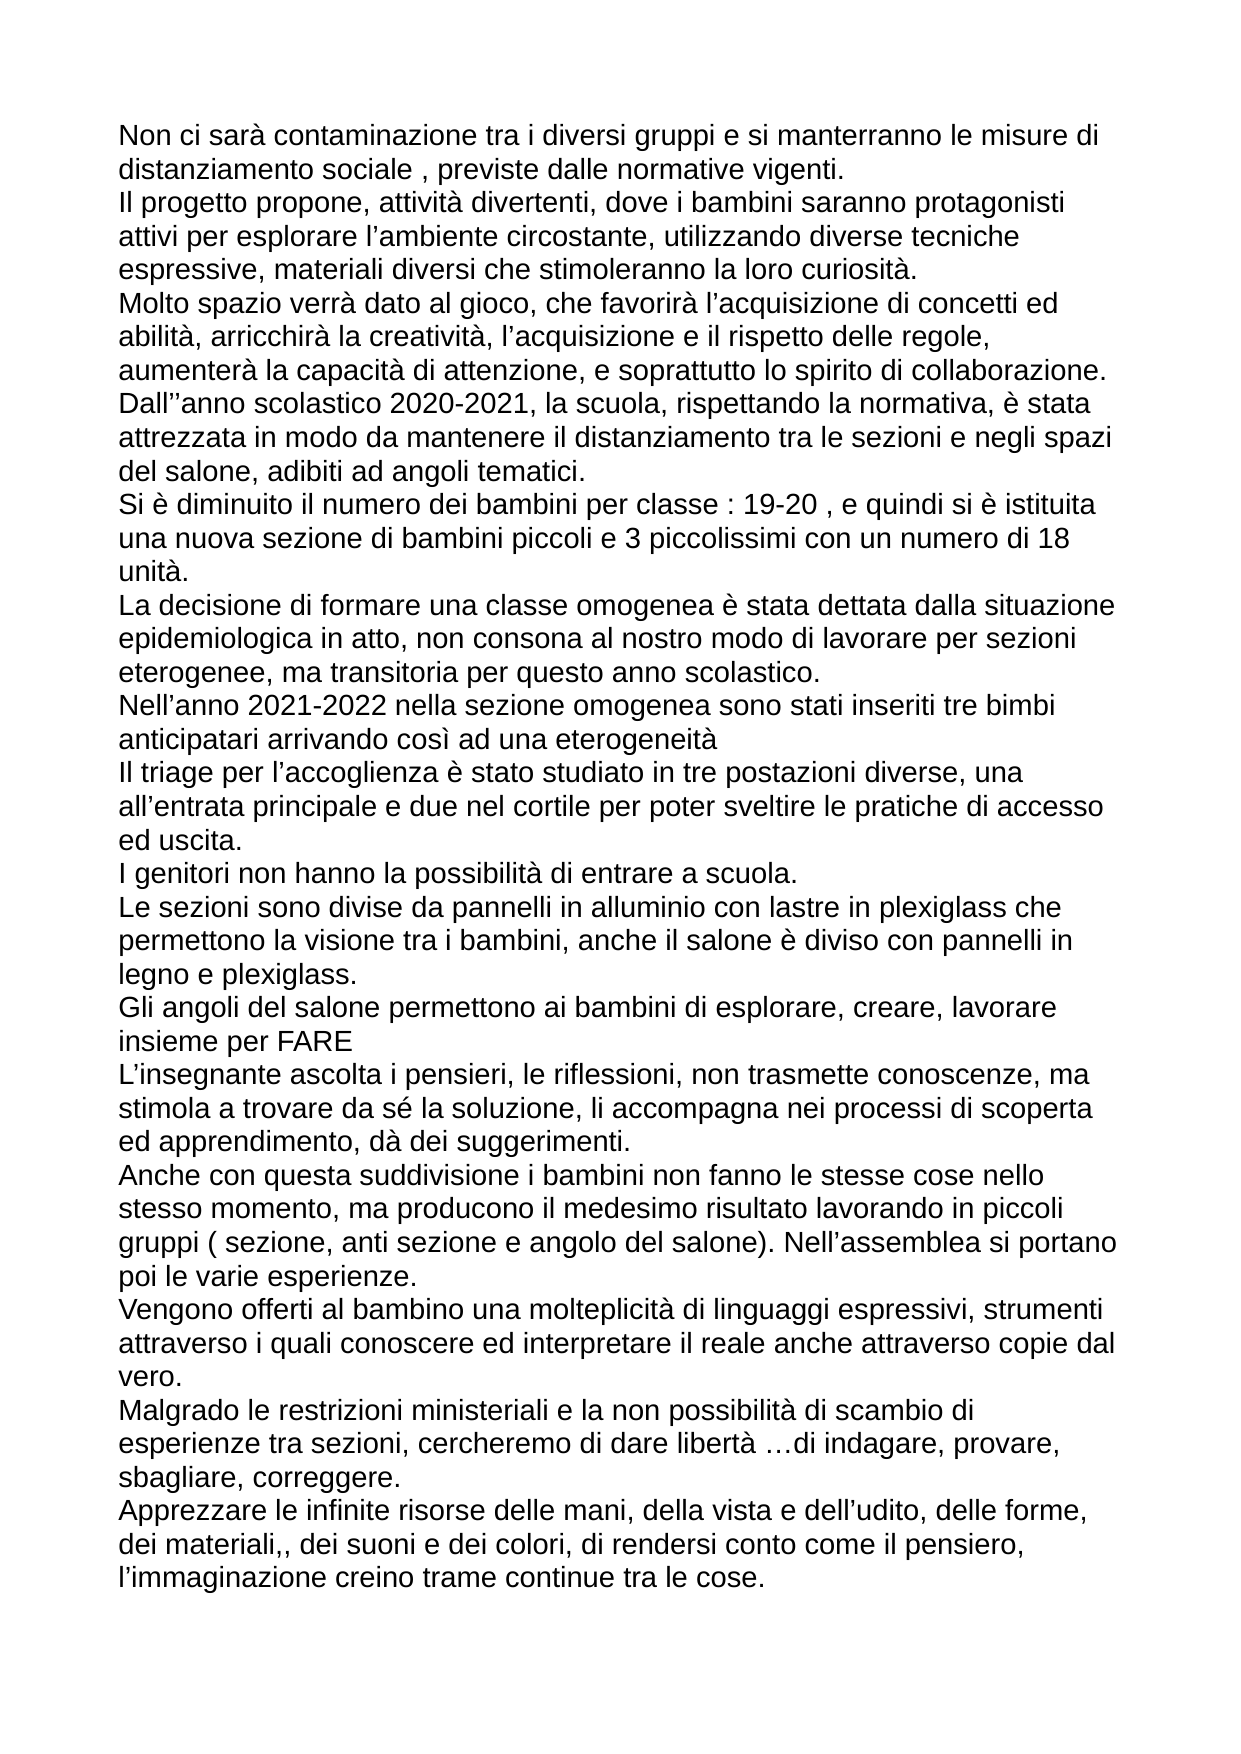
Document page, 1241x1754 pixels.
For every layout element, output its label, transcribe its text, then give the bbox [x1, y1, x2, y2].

text Il progetto propone, attività divertenti, dove i bambini saranno protagonisti attivi per esplorare l’ambiente circostante, utilizzando diverse tecniche espressive, materiali diversi che stimoleranno la loro curiosità. [118, 185, 1122, 286]
text I genitori non hanno la possibilità di entrare a scuola. [118, 856, 1122, 889]
text La decisione di formare una classe omogenea è stata dettata dalla situazione epidemiologica in atto, non consona al nostro modo di lavorare per sezioni eterogenee, ma transitoria per questo anno scolastico. [118, 588, 1122, 688]
text Anche con questa suddivisione i bambini non fanno le stesse cose nello stesso momento, ma producono il medesimo risultato lavorando in piccoli gruppi ( sezione, anti sezione e angolo del salone). Nell’assemblea si portano poi le varie esperienze. [118, 1158, 1122, 1292]
text Le sezioni sono divise da pannelli in alluminio con lastre in plexiglass che permettono la visione tra i bambini, anche il salone è diviso con pannelli in legno e plexiglass. [118, 889, 1122, 990]
text Gli angoli del salone permettono ai bambini di esplorare, creare, lavorare insieme per FARE [118, 990, 1122, 1057]
text L’insegnante ascolta i pensieri, le riflessioni, non trasmette conoscenze, ma stimola a trovare da sé la soluzione, li accompagna nei processi di scoperta ed apprendimento, dà dei suggerimenti. [118, 1057, 1122, 1158]
text Malgrado le restrizioni ministeriali e la non possibilità di scambio di esperienze tra sezioni, cercheremo di dare libertà …di indagare, provare, sbagliare, correggere. [118, 1393, 1122, 1493]
text Nell’anno 2021-2022 nella sezione omogenea sono stati inseriti tre bimbi anticipatari arrivando così ad una eterogeneità [118, 688, 1122, 755]
text Molto spazio verrà dato al gioco, che favorirà l’acquisizione di concetti ed abilità, arricchirà la creatività, l’acquisizione e il rispetto delle regole, aumenterà la capacità di attenzione, e soprattutto lo spirito di collaborazione. [118, 286, 1122, 386]
text Il triage per l’accoglienza è stato studiato in tre postazioni diverse, una all’entrata principale e due nel cortile per poter sveltire le pratiche di accesso ed uscita. [118, 755, 1122, 856]
text Non ci sarà contaminazione tra i diversi gruppi e si manterranno le misure di distanziamento sociale , previste dalle normative vigenti. [118, 118, 1122, 185]
text Vengono offerti al bambino una molteplicità di linguaggi espressivi, strumenti attraverso i quali conoscere ed interpretare il reale anche attraverso copie dal vero. [118, 1292, 1122, 1393]
text Apprezzare le infinite risorse delle mani, della vista e dell’udito, delle forme, dei materiali,, dei suoni e dei colori, di rendersi conto come il pensiero, l’immaginazione creino trame continue tra le cose. [118, 1493, 1122, 1594]
text Dall’’anno scolastico 2020-2021, la scuola, rispettando la normativa, è stata attrezzata in modo da mantenere il distanziamento tra le sezioni e negli spazi del salone, adibiti ad angoli tematici. [118, 386, 1122, 487]
text Si è diminuito il numero dei bambini per classe : 19-20 , e quindi si è istituita una nuova sezione di bambini piccoli e 3 piccolissimi con un numero di 18 unità. [118, 487, 1122, 588]
